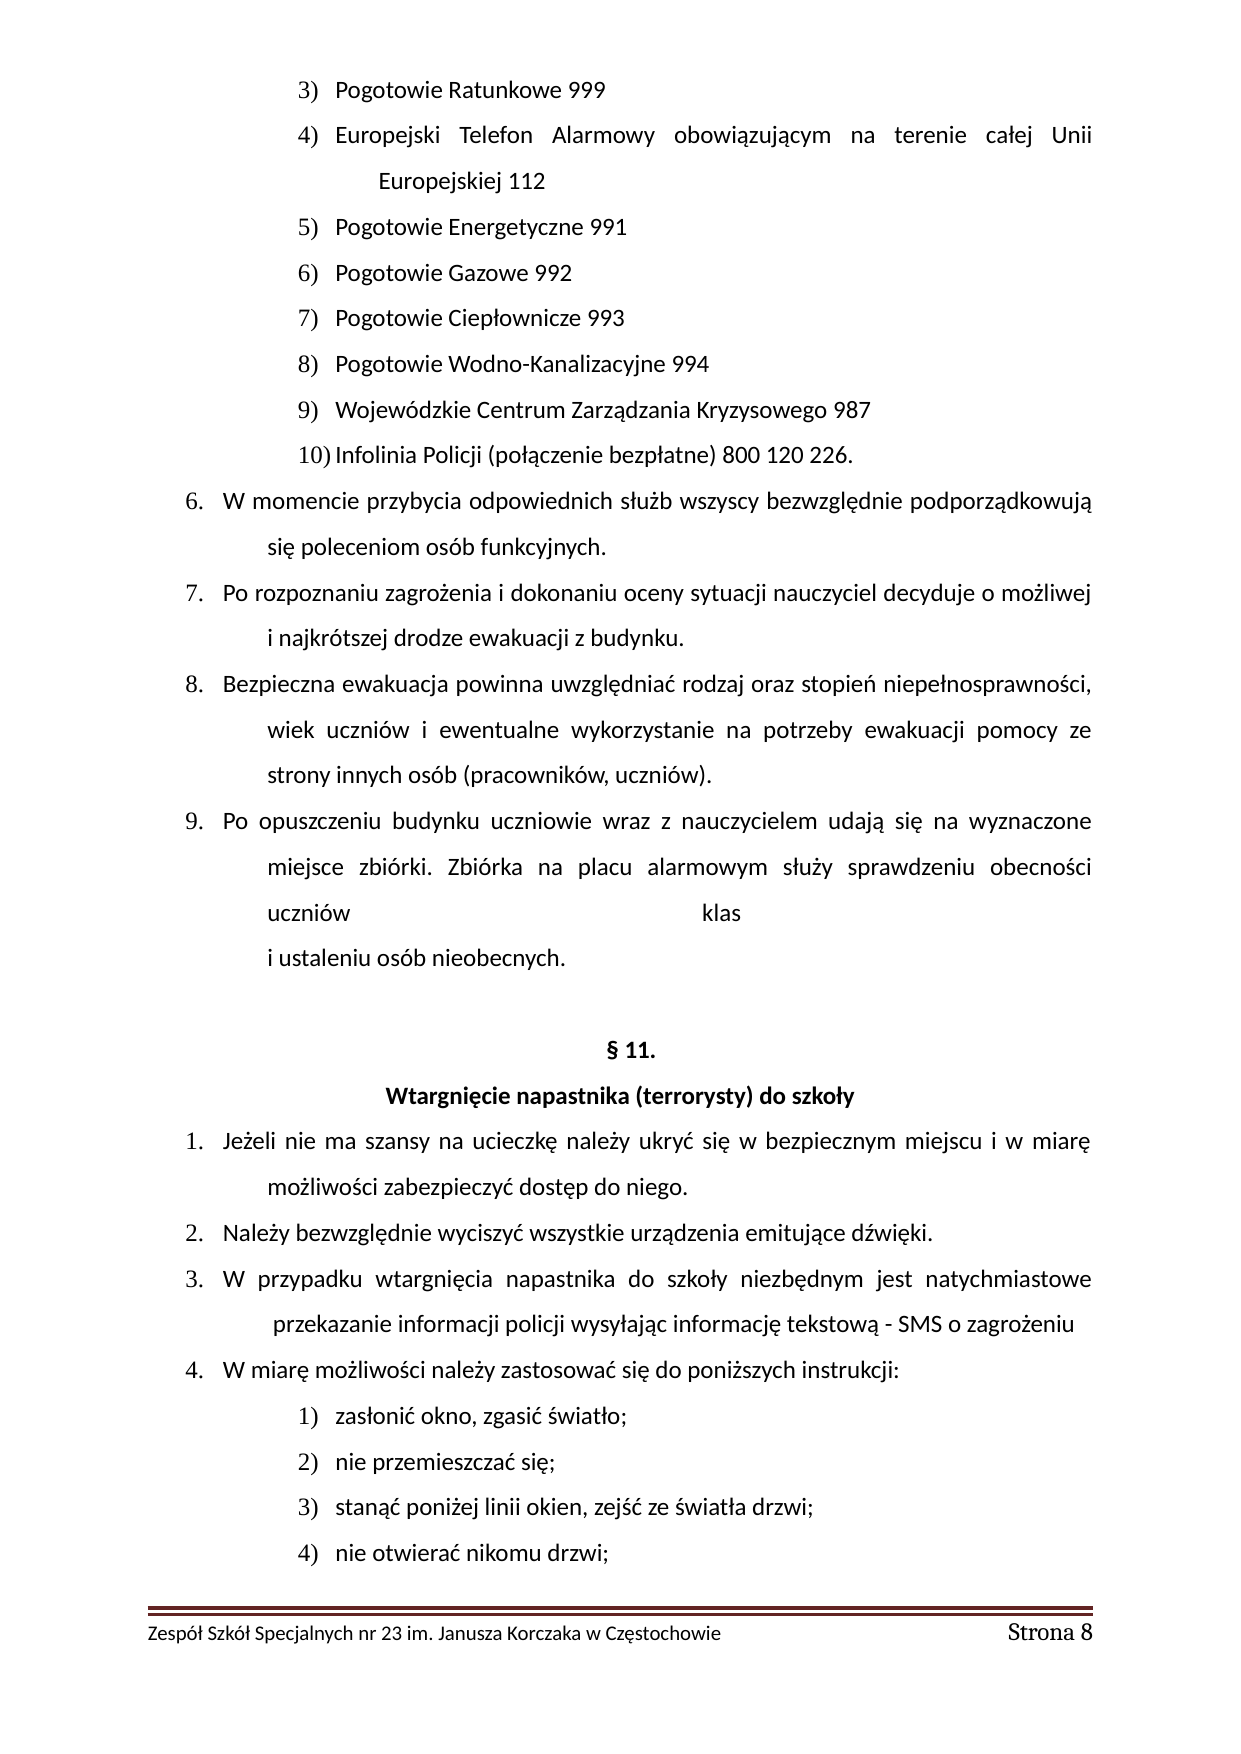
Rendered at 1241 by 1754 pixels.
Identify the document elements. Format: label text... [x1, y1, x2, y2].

list nie przemieszczać się; [298, 1446, 1093, 1476]
text Wtargnięcie napastnika (terrorysty) do szkoły [148, 1080, 1093, 1110]
list stanąć poniżej linii okien, zejść ze światła drzwi; [298, 1491, 1093, 1522]
list Jeżeli nie ma szansy na ucieczkę należy ukryć się w bezpiecznym miejscu i w miarę możliwości zabezpieczyć dostęp do niego. [185, 1126, 1093, 1202]
list nie otwierać nikomu drzwi; [298, 1537, 1093, 1568]
list W przypadku wtargnięcia napastnika do szkoły niezbędnym jest natychmiastowe przekazanie informacji policji wysyłając informację tekstową - SMS o zagrożeniu [185, 1263, 1093, 1339]
list W momencie przybycia odpowiednich służb wszyscy bezwzględnie podporządkowują się poleceniom osób funkcyjnych. [185, 485, 1093, 562]
list Europejski Telefon Alarmowy obowiązującym na terenie całej Unii Europejskiej 112 [298, 119, 1093, 196]
list Pogotowie Gazowe 992 [298, 257, 1093, 287]
list Pogotowie Ratunkowe 999 [298, 74, 1093, 104]
list Bezpieczna ewakuacja powinna uwzględniać rodzaj oraz stopień niepełnosprawności, wiek uczniów i ewentualne wykorzystanie na potrzeby ewakuacji pomocy ze strony innych osób (pracowników, uczniów). [185, 668, 1093, 790]
list Pogotowie Ciepłownicze 993 [298, 302, 1093, 333]
list Wojewódzkie Centrum Zarządzania Kryzysowego 987 [298, 394, 1093, 424]
list zasłonić okno, zgasić światło; [298, 1400, 1093, 1430]
text § 11. [73, 1034, 1115, 1064]
list Pogotowie Wodno-Kanalizacyjne 994 [298, 348, 1093, 379]
list Należy bezwzględnie wyciszyć wszystkie urządzenia emitujące dźwięki. [185, 1217, 1093, 1247]
list Po opuszczeniu budynku uczniowie wraz z nauczycielem udają się na wyznaczone miejsce zbiórki. Zbiórka na placu alarmowym służy sprawdzeniu obecności uczniów klas i ustaleniu osób nieobecnych. [185, 805, 1093, 973]
list Po rozpoznaniu zagrożenia i dokonaniu oceny sytuacji nauczyciel decyduje o możliwej i najkrótszej drodze ewakuacji z budynku. [185, 577, 1093, 653]
list W miarę możliwości należy zastosować się do poniższych instrukcji: [185, 1354, 1093, 1385]
list Pogotowie Energetyczne 991 [298, 211, 1093, 241]
list Infolinia Policji (połączenie bezpłatne) 800 120 226. [298, 439, 1093, 470]
